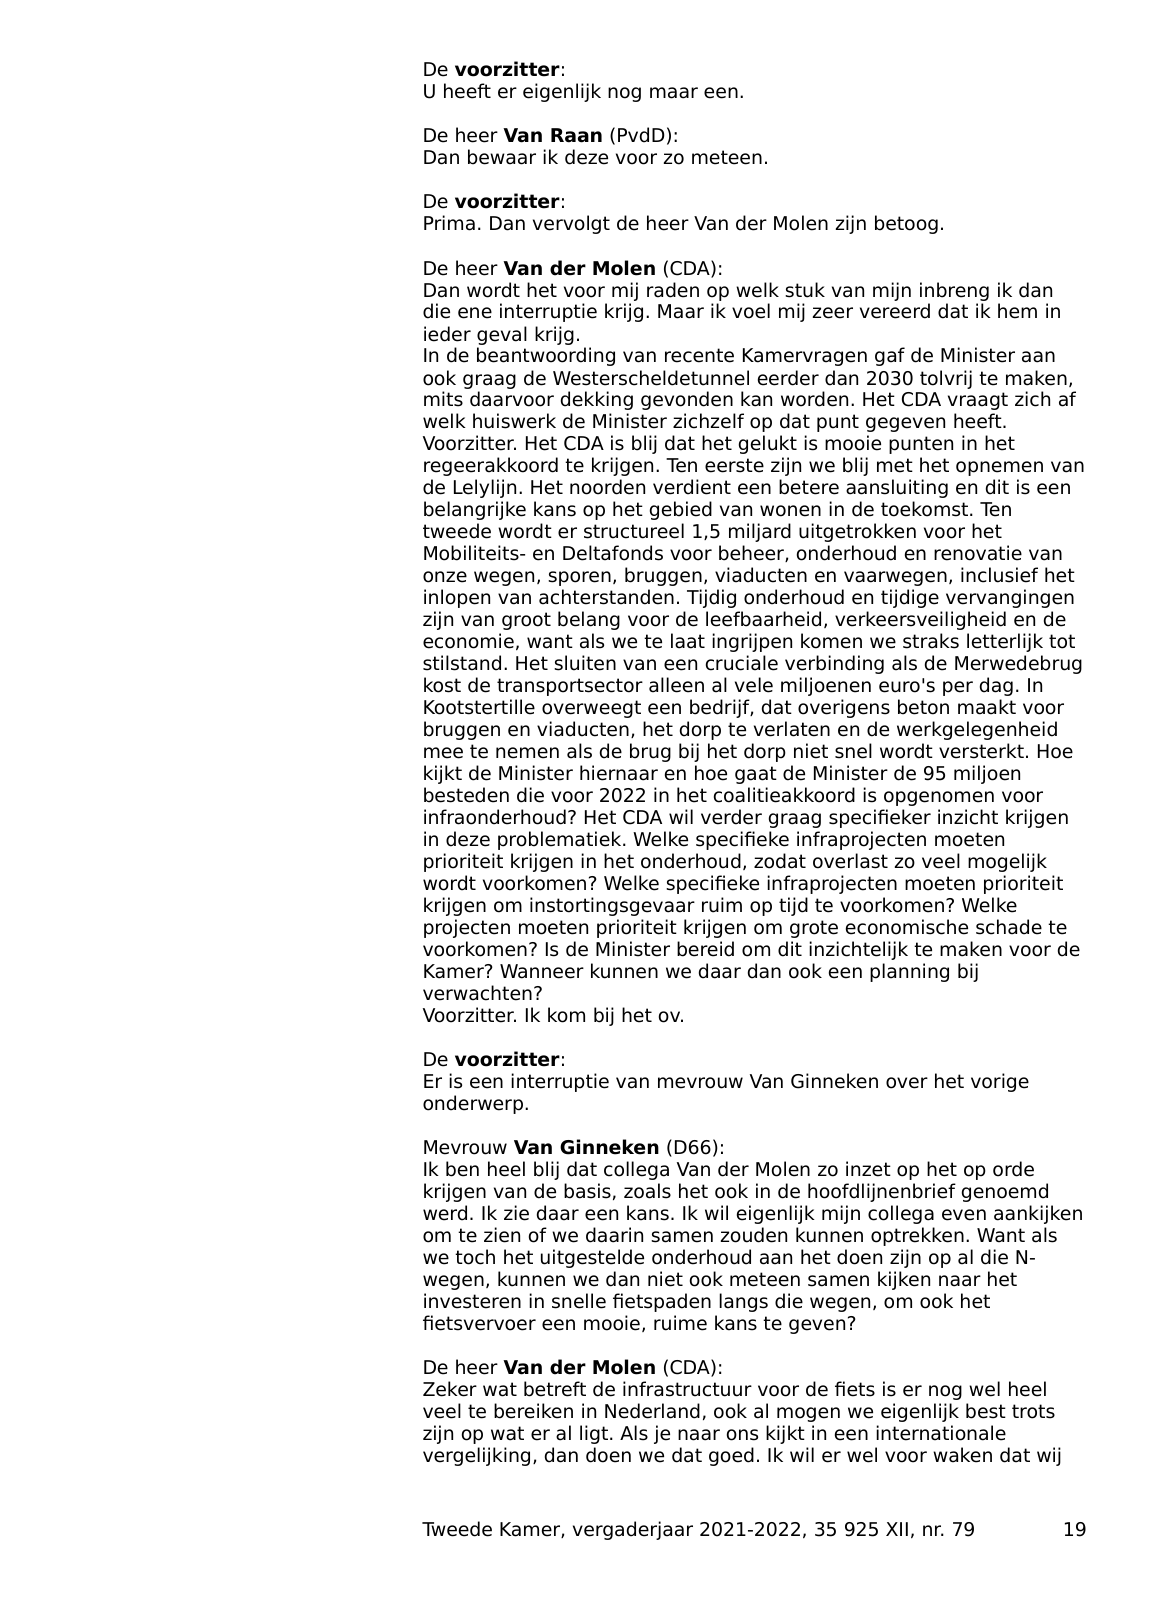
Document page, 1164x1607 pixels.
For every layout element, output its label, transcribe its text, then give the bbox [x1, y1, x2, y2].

text Voorzitter. Het CDA is blij dat het gelukt is mooie punten in het regeerakkoord te krijgen. Ten eerste zijn we blij met het opnemen van de Lelylijn. Het noorden verdient een betere aansluiting en dit is een belangrijke kans op het gebied van wonen in de toekomst. Ten tweede wordt er structureel 1,5 miljard uitgetrokken voor het Mobiliteits- en Deltafonds voor beheer, onderhoud en renovatie van onze wegen, sporen, bruggen, viaducten en vaarwegen, inclusief het inlopen van achterstanden. Tijdig onderhoud en tijdige vervangingen zijn van groot belang voor de leefbaarheid, verkeersveiligheid en de economie, want als we te laat ingrijpen komen we straks letterlijk tot stilstand. Het sluiten van een cruciale verbinding als de Merwedebrug kost de transportsector alleen al vele miljoenen euro's per dag. In Kootstertille overweegt een bedrijf, dat overigens beton maakt voor bruggen en viaducten, het dorp te verlaten en de werkgelegenheid mee te nemen als de brug bij het dorp niet snel wordt versterkt. Hoe kijkt de Minister hiernaar en hoe gaat de Minister de 95 miljoen besteden die voor 2022 in het coalitieakkoord is opgenomen voor infraonderhoud? Het CDA wil verder graag specifieker inzicht krijgen in deze problematiek. Welke specifieke infraprojecten moeten prioriteit krijgen in het onderhoud, zodat overlast zo veel mogelijk wordt voorkomen? Welke specifieke infraprojecten moeten prioriteit krijgen om instortingsgevaar ruim op tijd te voorkomen? Welke projecten moeten prioriteit krijgen om grote economische schade te voorkomen? Is de Minister bereid om dit inzichtelijk te maken voor de Kamer? Wanneer kunnen we daar dan ook een planning bij verwachten? [422, 433, 1087, 1005]
text De heer Van der Molen (CDA): [422, 257, 1087, 279]
text De voorzitter: [422, 59, 1087, 81]
text U heeft er eigenlijk nog maar een. [422, 81, 1087, 103]
text Zeker wat betreft de infrastructuur voor de fiets is er nog wel heel veel te bereiken in Nederland, ook al mogen we eigenlijk best trots zijn op wat er al ligt. Als je naar ons kijkt in een internationale vergelijking, dan doen we dat goed. Ik wil er wel voor waken dat wij [422, 1379, 1087, 1467]
text De heer Van der Molen (CDA): [422, 1357, 1087, 1379]
text De voorzitter: [422, 1049, 1087, 1071]
text Er is een interruptie van mevrouw Van Ginneken over het vorige onderwerp. [422, 1071, 1087, 1115]
text Voorzitter. Ik kom bij het ov. [422, 1005, 1087, 1027]
text Dan bewaar ik deze voor zo meteen. [422, 147, 1087, 169]
text De voorzitter: [422, 191, 1087, 213]
text Mevrouw Van Ginneken (D66): [422, 1137, 1087, 1159]
text Dan wordt het voor mij raden op welk stuk van mijn inbreng ik dan die ene interruptie krijg. Maar ik voel mij zeer vereerd dat ik hem in ieder geval krijg. [422, 279, 1087, 345]
text De heer Van Raan (PvdD): [422, 125, 1087, 147]
text In de beantwoording van recente Kamervragen gaf de Minister aan ook graag de Westerscheldetunnel eerder dan 2030 tolvrij te maken, mits daarvoor dekking gevonden kan worden. Het CDA vraagt zich af welk huiswerk de Minister zichzelf op dat punt gegeven heeft. [422, 345, 1087, 433]
text Ik ben heel blij dat collega Van der Molen zo inzet op het op orde krijgen van de basis, zoals het ook in de hoofdlijnenbrief genoemd werd. Ik zie daar een kans. Ik wil eigenlijk mijn collega even aankijken om te zien of we daarin samen zouden kunnen optrekken. Want als we toch het uitgestelde onderhoud aan het doen zijn op al die N-wegen, kunnen we dan niet ook meteen samen kijken naar het investeren in snelle fietspaden langs die wegen, om ook het fietsvervoer een mooie, ruime kans te geven? [422, 1159, 1087, 1335]
text Prima. Dan vervolgt de heer Van der Molen zijn betoog. [422, 213, 1087, 235]
